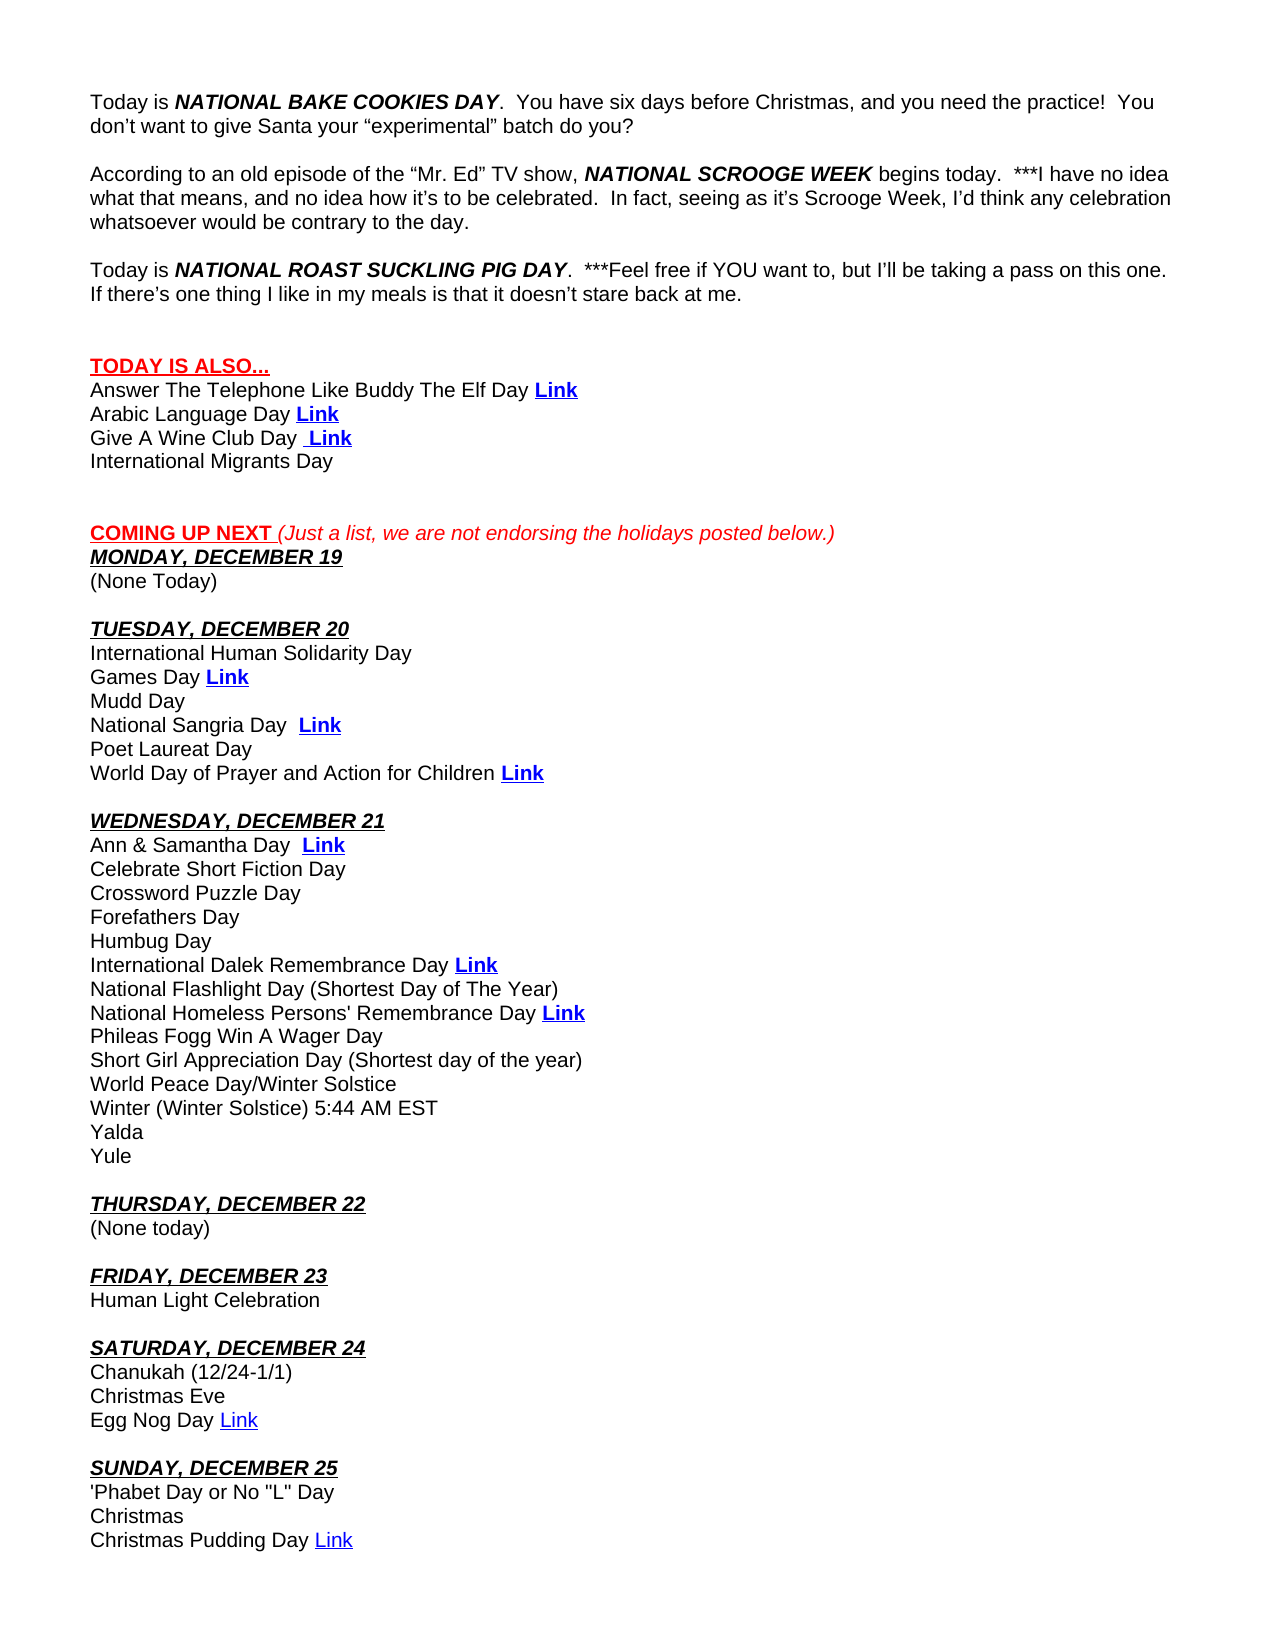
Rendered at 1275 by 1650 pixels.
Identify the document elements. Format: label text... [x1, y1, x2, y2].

text Answer The Telephone Like Buddy The Elf Day Link Arabic Language Day Link Give A Wine Club Day Link International Migrants Day [90, 377, 1185, 473]
text Today is NATIONAL BAKE COOKIES DAY. You have six days before Christmas, and you need the practice! You don’t want to give Santa your “experimental” batch do you? [90, 90, 1185, 138]
text (None Today) [90, 569, 1185, 593]
text According to an old episode of the “Mr. Ed” TV show, NATIONAL SCROOGE WEEK begins today. ***I have no idea what that means, and no idea how it’s to be celebrated. In fact, seeing as it’s Scrooge Week, I’d think any celebration whatsoever would be contrary to the day. [90, 162, 1185, 234]
text COMING UP NEXT (Just a list, we are not endorsing the holidays posted below.) [90, 521, 1185, 545]
text Chanukah (12/24-1/1) Christmas Eve Egg Nog Day Link [90, 1360, 1185, 1432]
text Human Light Celebration [90, 1288, 1185, 1312]
text FRIDAY, DECEMBER 23 [90, 1264, 1185, 1288]
text SUNDAY, DECEMBER 25 [90, 1456, 1185, 1479]
text Today is NATIONAL ROAST SUCKLING PIG DAY. ***Feel free if YOU want to, but I’ll be taking a pass on this one. If there’s one thing I like in my meals is that it doesn’t stare back at me. [90, 258, 1185, 306]
text TUESDAY, DECEMBER 20 [90, 617, 1185, 641]
text International Human Solidarity Day Games Day Link Mudd Day National Sangria Day Link Poet Laureat Day World Day of Prayer and Action for Children Link [90, 641, 1185, 785]
text SATURDAY, DECEMBER 24 [90, 1336, 1185, 1360]
text 'Phabet Day or No "L" Day Christmas Christmas Pudding Day Link [90, 1479, 1185, 1551]
text MONDAY, DECEMBER 19 [90, 545, 1185, 569]
text (None today) [90, 1216, 1185, 1240]
text WEDNESDAY, DECEMBER 21 [90, 809, 1185, 833]
text THURSDAY, DECEMBER 22 [90, 1192, 1185, 1216]
text TODAY IS ALSO... [90, 353, 1185, 377]
text Ann & Samantha Day Link Celebrate Short Fiction Day Crossword Puzzle Day Forefathers Day Humbug Day International Dalek Remembrance Day Link National Flashlight Day (Shortest Day of The Year) National Homeless Persons' Remembrance Day Link Phileas Fogg Win A Wager Day Short Girl Appreciation Day (Shortest day of the year) World Peace Day/Winter Solstice Winter (Winter Solstice) 5:44 AM EST Yalda Yule [90, 833, 1185, 1168]
